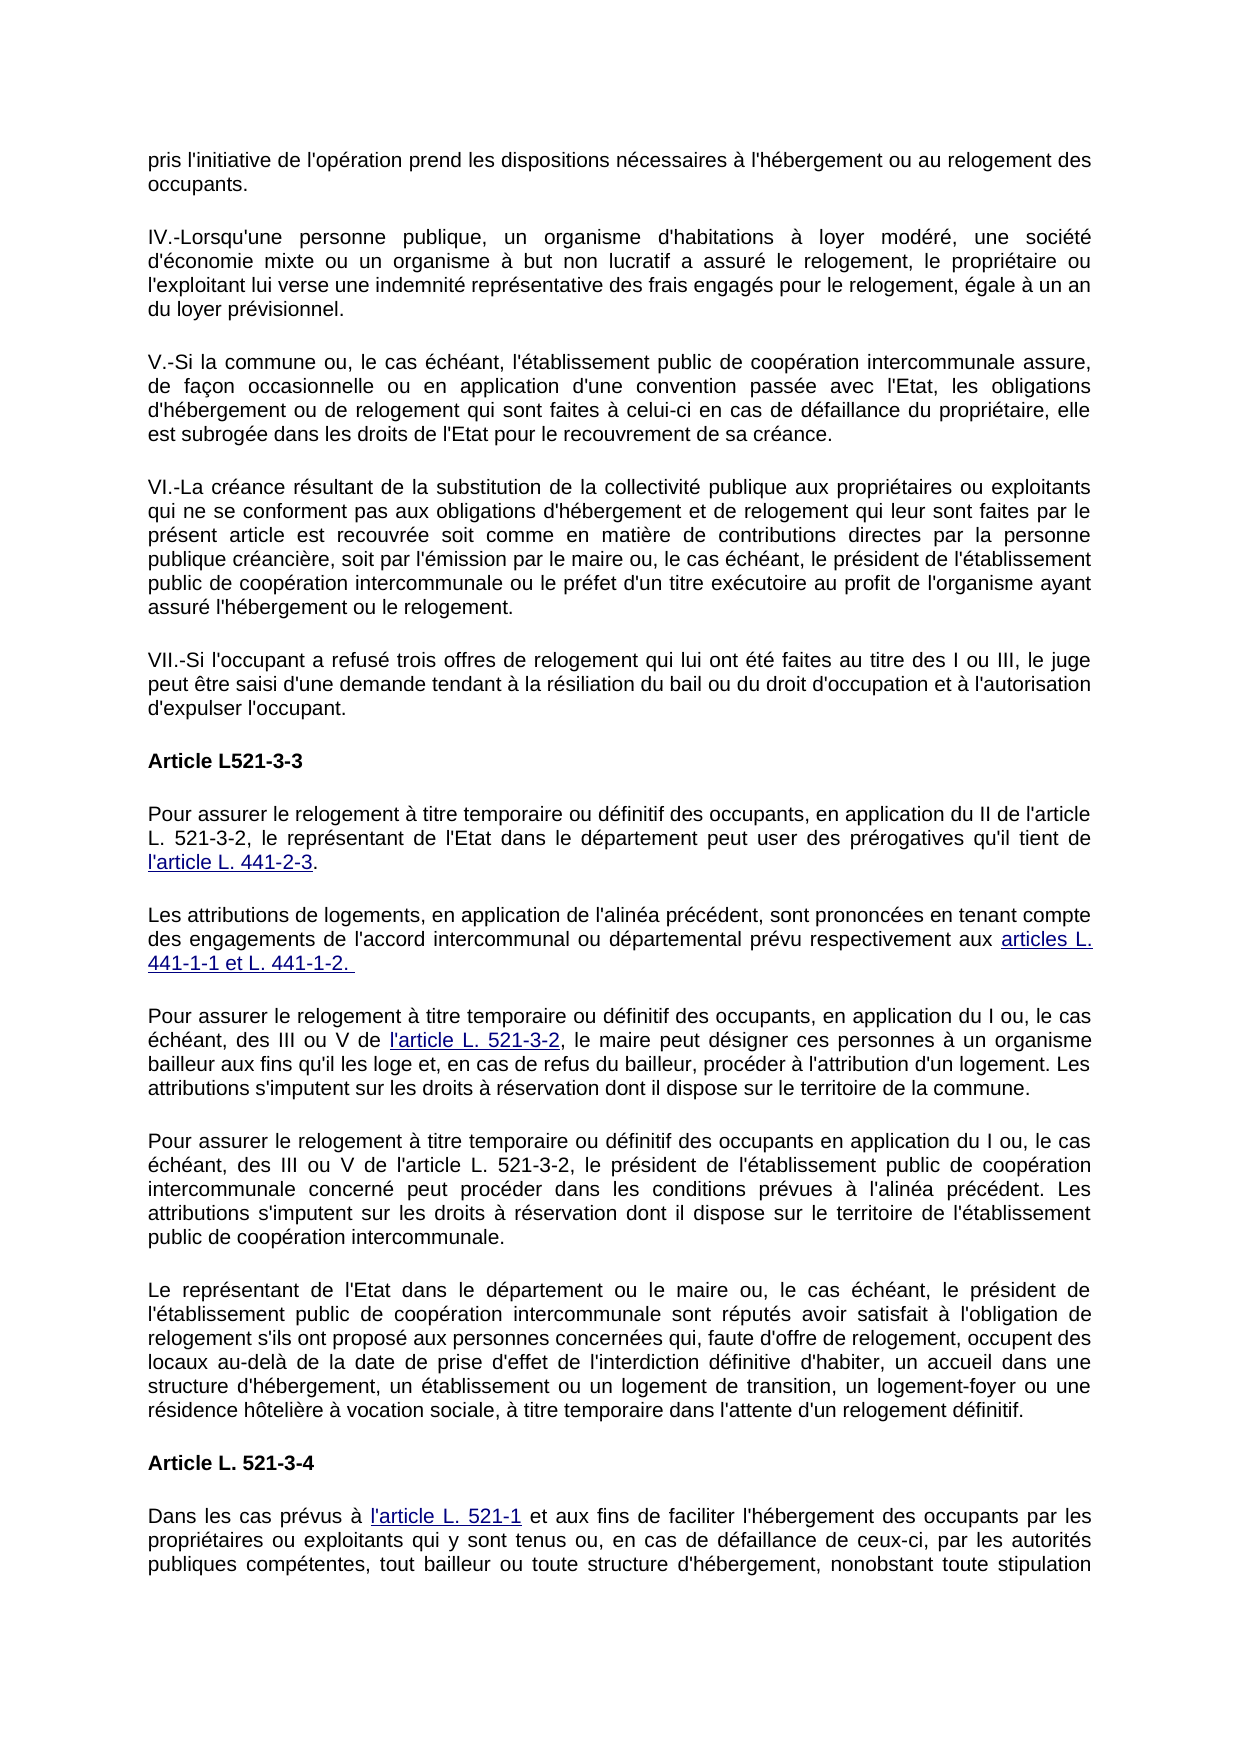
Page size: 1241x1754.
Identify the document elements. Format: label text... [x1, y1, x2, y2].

text V.-Si la commune ou, le cas échéant, l'établissement public de coopération intercommunale assure, de façon occasionnelle ou en application d'une convention passée avec l'Etat, les obligations d'hébergement ou de relogement qui sont faites à celui-ci en cas de défaillance du propriétaire, elle est subrogée dans les droits de l'Etat pour le recouvrement de sa créance. [148, 350, 1093, 446]
text Dans les cas prévus à l'article L. 521-1 et aux fins de faciliter l'hébergement des occupants par les propriétaires ou exploitants qui y sont tenus ou, en cas de défaillance de ceux-ci, par les autorités publiques compétentes, tout bailleur ou toute structure d'hébergement, nonobstant toute stipulation [148, 1504, 1093, 1576]
text Article L521-3-3 [148, 749, 1093, 773]
text Pour assurer le relogement à titre temporaire ou définitif des occupants en application du I ou, le cas échéant, des III ou V de l'article L. 521-3-2, le président de l'établissement public de coopération intercommunale concerné peut procéder dans les conditions prévues à l'alinéa précédent. Les attributions s'imputent sur les droits à réservation dont il dispose sur le territoire de l'établissement public de coopération intercommunale. [148, 1129, 1093, 1249]
text pris l'initiative de l'opération prend les dispositions nécessaires à l'hébergement ou au relogement des occupants. [148, 148, 1093, 196]
text Pour assurer le relogement à titre temporaire ou définitif des occupants, en application du II de l'article L. 521-3-2, le représentant de l'Etat dans le département peut user des prérogatives qu'il tient de l'article L. 441-2-3. [148, 802, 1093, 874]
text Le représentant de l'Etat dans le département ou le maire ou, le cas échéant, le président de l'établissement public de coopération intercommunale sont réputés avoir satisfait à l'obligation de relogement s'ils ont proposé aux personnes concernées qui, faute d'offre de relogement, occupent des locaux au-delà de la date de prise d'effet de l'interdiction définitive d'habiter, un accueil dans une structure d'hébergement, un établissement ou un logement de transition, un logement-foyer ou une résidence hôtelière à vocation sociale, à titre temporaire dans l'attente d'un relogement définitif. [148, 1278, 1093, 1422]
text Les attributions de logements, en application de l'alinéa précédent, sont prononcées en tenant compte des engagements de l'accord intercommunal ou départemental prévu respectivement aux articles L. 441-1-1 et L. 441-1-2. [148, 903, 1093, 975]
text Pour assurer le relogement à titre temporaire ou définitif des occupants, en application du I ou, le cas échéant, des III ou V de l'article L. 521-3-2, le maire peut désigner ces personnes à un organisme bailleur aux fins qu'il les loge et, en cas de refus du bailleur, procéder à l'attribution d'un logement. Les attributions s'imputent sur les droits à réservation dont il dispose sur le territoire de la commune. [148, 1004, 1093, 1100]
text VI.-La créance résultant de la substitution de la collectivité publique aux propriétaires ou exploitants qui ne se conforment pas aux obligations d'hébergement et de relogement qui leur sont faites par le présent article est recouvrée soit comme en matière de contributions directes par la personne publique créancière, soit par l'émission par le maire ou, le cas échéant, le président de l'établissement public de coopération intercommunale ou le préfet d'un titre exécutoire au profit de l'organisme ayant assuré l'hébergement ou le relogement. [148, 475, 1093, 618]
text VII.-Si l'occupant a refusé trois offres de relogement qui lui ont été faites au titre des I ou III, le juge peut être saisi d'une demande tendant à la résiliation du bail ou du droit d'occupation et à l'autorisation d'expulser l'occupant. [148, 648, 1093, 719]
text Article L. 521-3-4 [148, 1451, 1093, 1475]
text IV.-Lorsqu'une personne publique, un organisme d'habitations à loyer modéré, une société d'économie mixte ou un organisme à but non lucratif a assuré le relogement, le propriétaire ou l'exploitant lui verse une indemnité représentative des frais engagés pour le relogement, égale à un an du loyer prévisionnel. [148, 225, 1093, 321]
